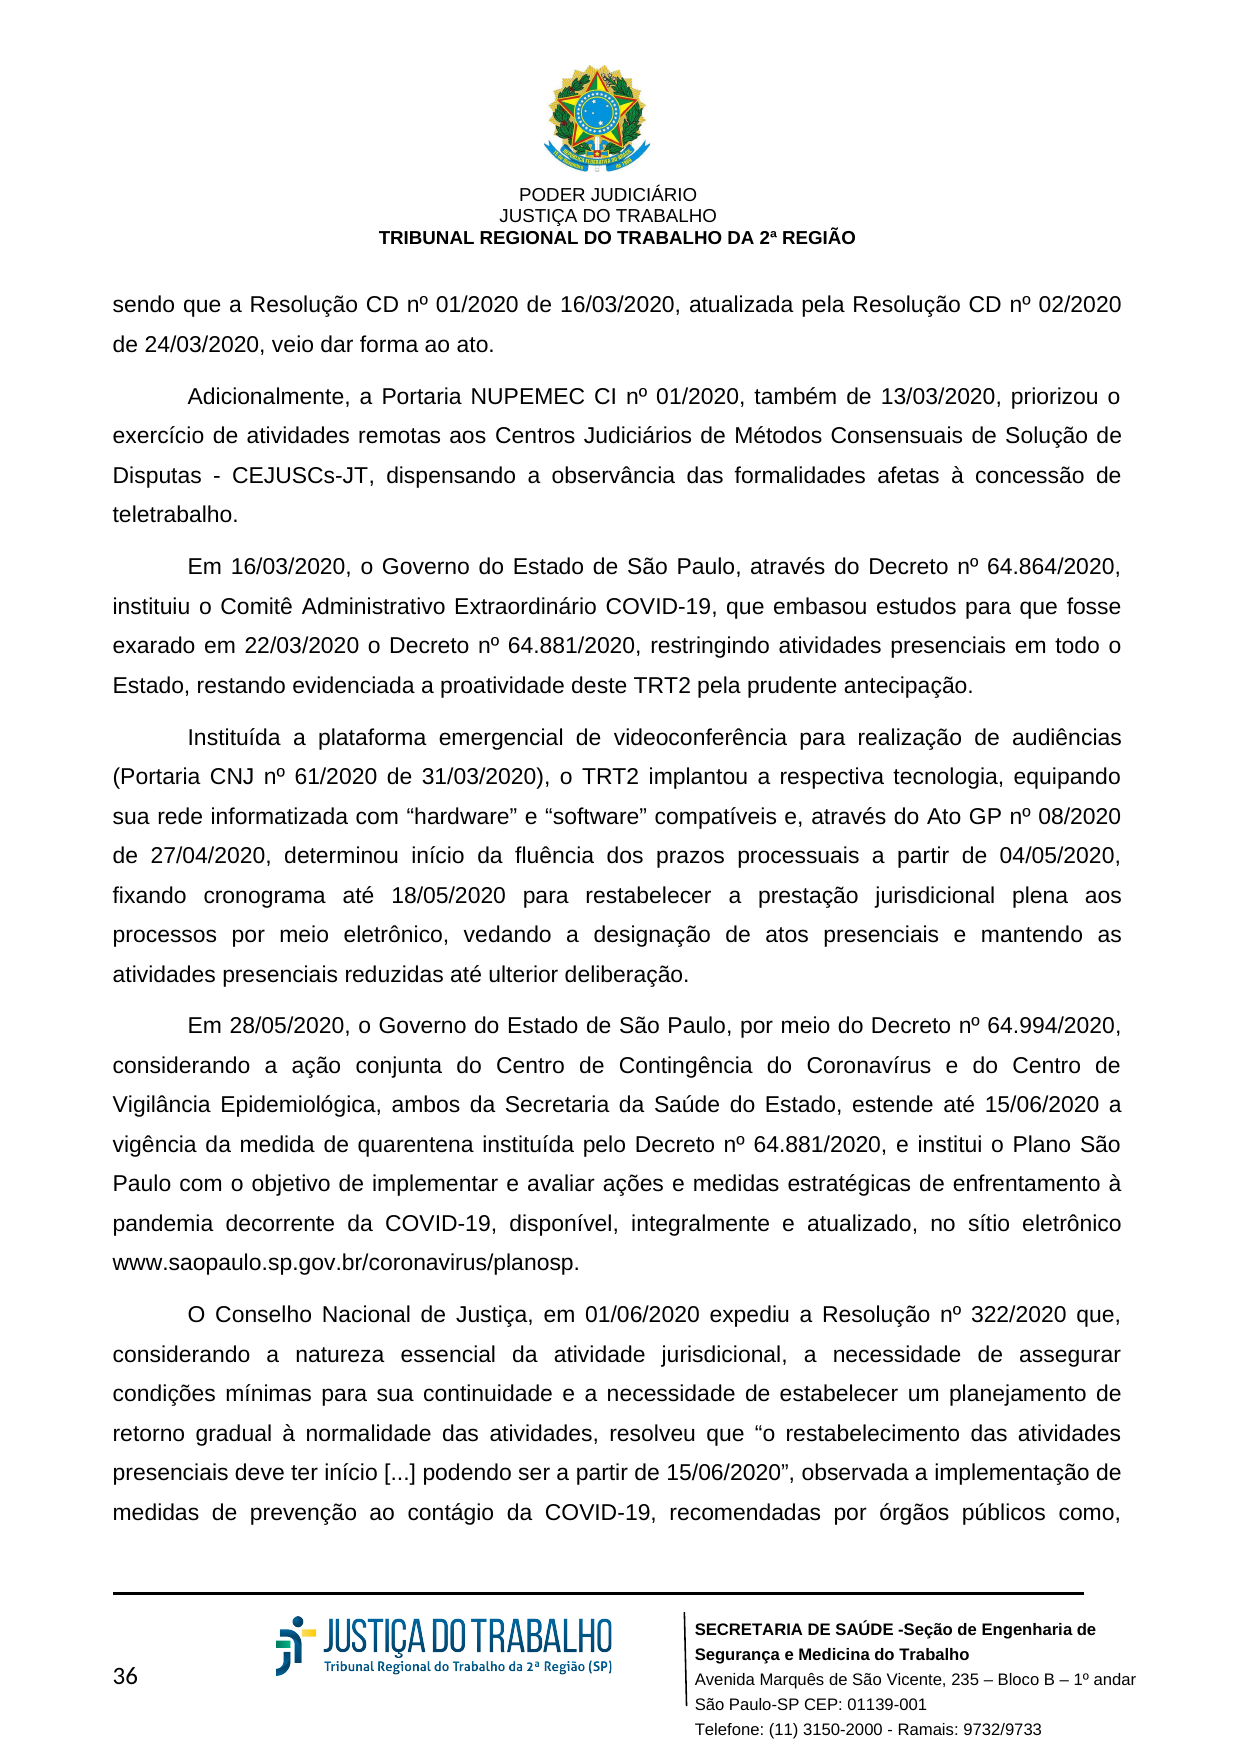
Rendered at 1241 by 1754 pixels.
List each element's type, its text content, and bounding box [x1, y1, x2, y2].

text Adicionalmente, a Portaria NUPEMEC CI nº 01/2020, também de 13/03/2020, priorizou o exercício de atividades remotas aos Centros Judiciários de Métodos Consensuais de Solução de Disputas - CEJUSCs-JT, dispensando a observância das formalidades afetas à concessão de teletrabalho. [112, 383, 1122, 528]
text Em 16/03/2020, o Governo do Estado de São Paulo, através do Decreto nº 64.864/2020, instituiu o Comitê Administrativo Extraordinário COVID-19, que embasou estudos para que fosse exarado em 22/03/2020 o Decreto nº 64.881/2020, restringindo atividades presenciais em todo o Estado, restando evidenciada a proatividade deste TRT2 pela prudente antecipação. [112, 553, 1122, 698]
picture [543, 65, 650, 172]
text O Conselho Nacional de Justiça, em 01/06/2020 expediu a Resolução nº 322/2020 que, considerando a natureza essencial da atividade jurisdicional, a necessidade de assegurar condições mínimas para sua continuidade e a necessidade de estabelecer um planejamento de retorno gradual à normalidade das atividades, resolveu que “o restabelecimento das atividades presenciais deve ter início [...] podendo ser a partir de 15/06/2020”, observada a implementação de medidas de prevenção ao contágio da COVID-19, recomendadas por órgãos públicos como, [112, 1301, 1122, 1525]
text sendo que a Resolução CD nº 01/2020 de 16/03/2020, atualizada pela Resolução CD nº 02/2020 de 24/03/2020, veio dar forma ao ato. [112, 291, 1122, 357]
text Em 28/05/2020, o Governo do Estado de São Paulo, por meio do Decreto nº 64.994/2020, considerando a ação conjunta do Centro de Contingência do Coronavírus e do Centro de Vigilância Epidemiológica, ambos da Secretaria da Saúde do Estado, estende até 15/06/2020 a vigência da medida de quarentena instituída pelo Decreto nº 64.881/2020, e institui o Plano São Paulo com o objetivo de implementar e avaliar ações e medidas estratégicas de enfrentamento à pandemia decorrente da COVID-19, disponível, integralmente e atualizado, no sítio eletrônico www.saopaulo.sp.gov.br/coronavirus/planosp. [112, 1012, 1122, 1276]
picture [276, 1616, 612, 1676]
text Instituída a plataforma emergencial de videoconferência para realização de audiências (Portaria CNJ nº 61/2020 de 31/03/2020), o TRT2 implantou a respectiva tecnologia, equipando sua rede informatizada com “hardware” e “software” compatíveis e, através do Ato GP nº 08/2020 de 27/04/2020, determinou início da fluência dos prazos processuais a partir de 04/05/2020, fixando cronograma até 18/05/2020 para restabelecer a prestação jurisdicional plena aos processos por meio eletrônico, vedando a designação de atos presenciais e mantendo as atividades presenciais reduzidas até ulterior deliberação. [112, 724, 1122, 987]
